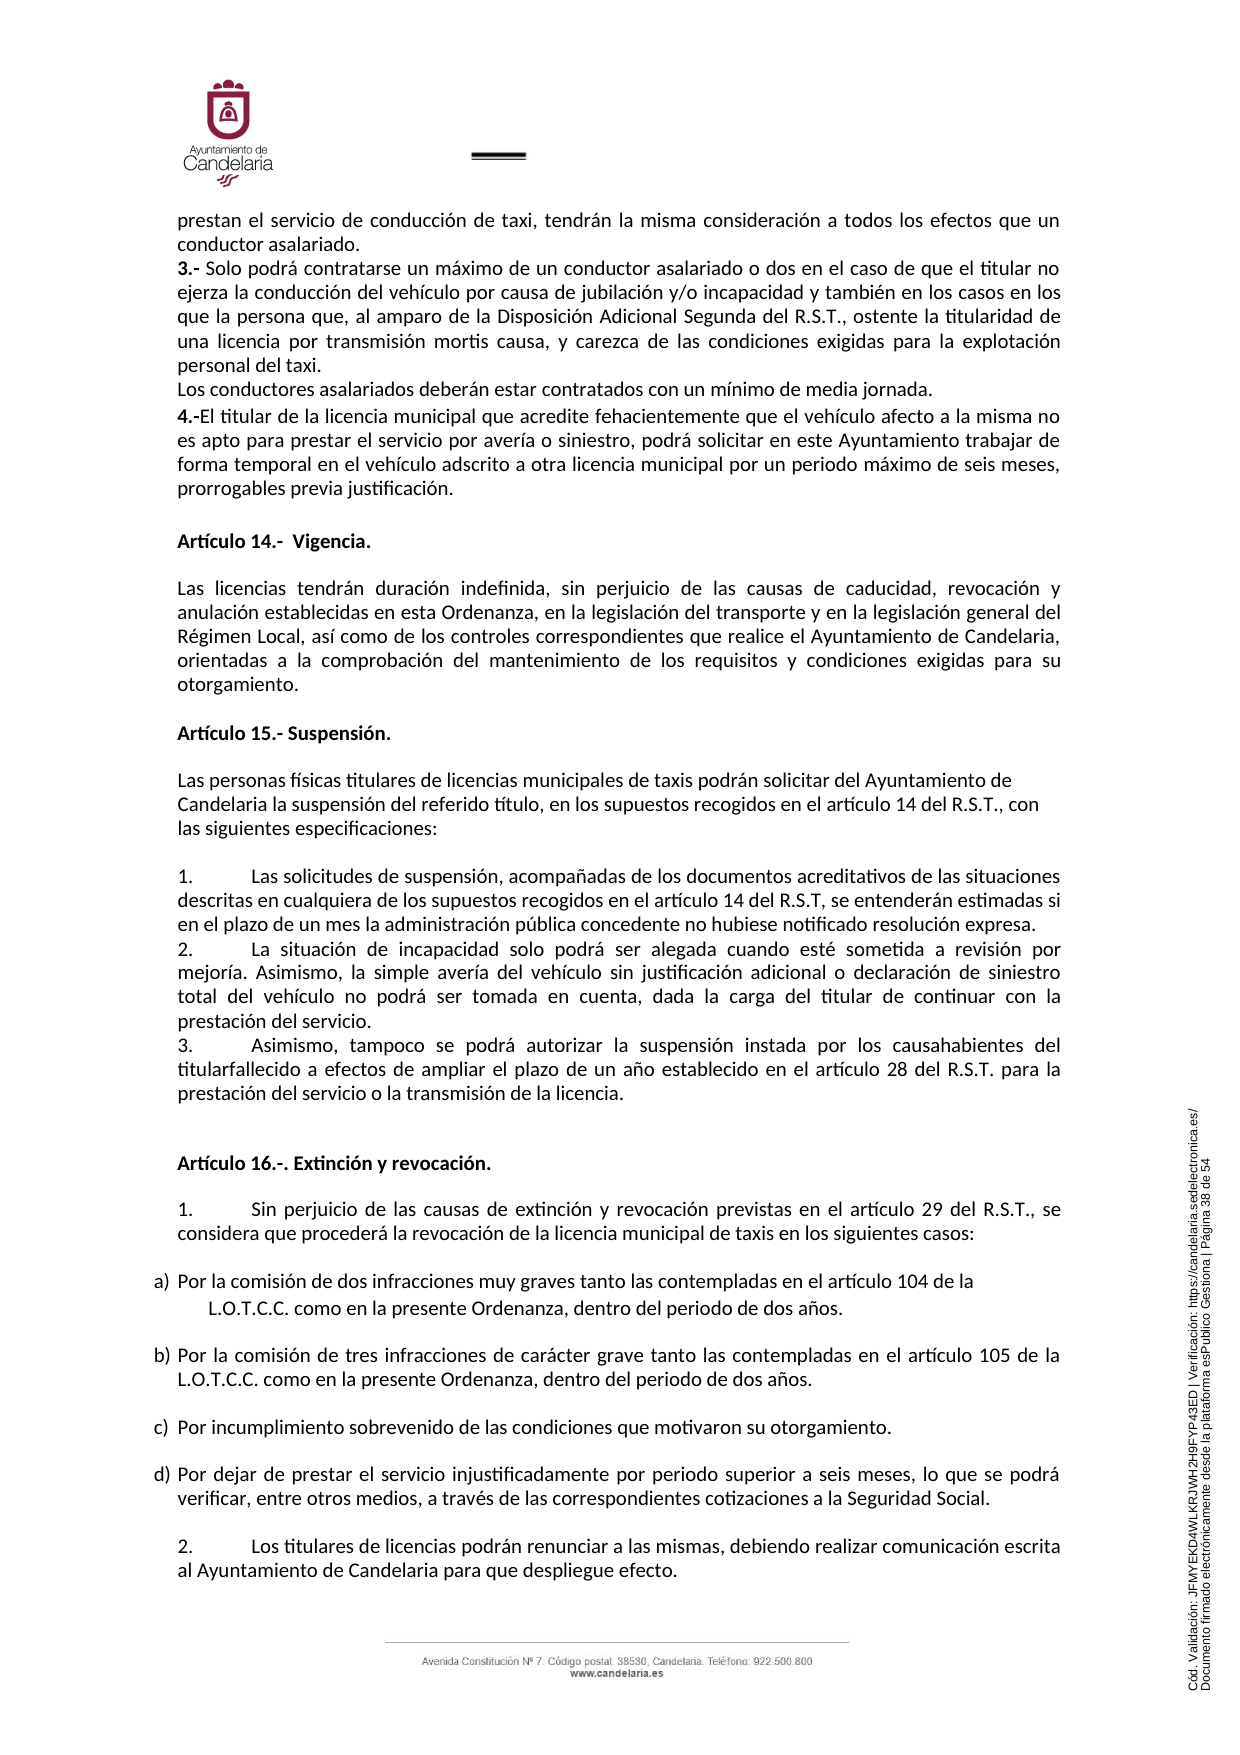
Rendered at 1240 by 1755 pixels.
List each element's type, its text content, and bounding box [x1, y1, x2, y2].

list Sin perjuicio de las causas de extinción y revocación previstas en el artículo 29 del R.S.T., se considera que procederá la revocación de la licencia municipal de taxis en los siguientes casos: [177, 1198, 1062, 1246]
text Artículo 15.- Suspensión. [177, 721, 1063, 746]
list Los titulares de licencias podrán renunciar a las mismas, debiendo realizar comunicación escrita al Ayuntamiento de Candelaria para que despliegue efecto. [177, 1534, 1062, 1582]
text prestan el servicio de conducción de taxi, tendrán la misma consideración a todos los efectos que un conductor asalariado. [177, 208, 1062, 256]
list Por dejar de prestar el servicio injustificadamente por periodo superior a seis meses, lo que se podrá verificar, entre otros medios, a través de las correspondientes cotizaciones a la Seguridad Social. [153, 1462, 1062, 1511]
text Las licencias tendrán duración indefinida, sin perjuicio de las causas de caducidad, revocación y anulación establecidas en esta Ordenanza, en la legislación del transporte y en la legislación general del Régimen Local, así como de los controles correspondientes que realice el Ayuntamiento de Candelaria, orientadas a la comprobación del mantenimiento de los requisitos y condiciones exigidas para su otorgamiento. [177, 576, 1062, 697]
text Los conductores asalariados deberán estar contratados con un mínimo de media jornada. [177, 378, 1062, 402]
list Por incumplimiento sobrevenido de las condiciones que motivaron su otorgamiento. [153, 1415, 1062, 1439]
text Artículo 14.- Vigencia. [177, 528, 1063, 554]
list Por la comisión de dos infracciones muy graves tanto las contempladas en el artículo 104 de la [153, 1269, 1062, 1294]
list Por la comisión de tres infracciones de carácter grave tanto las contempladas en el artículo 105 de la L.O.T.C.C. como en la presente Ordenanza, dentro del periodo de dos años. [153, 1343, 1062, 1392]
text 3.- Solo podrá contratarse un máximo de un conductor asalariado o dos en el caso de que el titular no ejerza la conducción del vehículo por causa de jubilación y/o incapacidad y también en los casos en los que la persona que, al amparo de la Disposición Adicional Segunda del R.S.T., ostente la titularidad de una licencia por transmisión mortis causa, y carezca de las condiciones exigidas para la explotación personal del taxi. [177, 257, 1062, 377]
text Artículo 16.-. Extinción y revocación. [177, 1150, 1063, 1176]
text L.O.T.C.C. como en la presente Ordenanza, dentro del periodo de dos años. [208, 1296, 1062, 1320]
text 4.-El titular de la licencia municipal que acredite fehacientemente que el vehículo afecto a la misma no es apto para prestar el servicio por avería o siniestro, podrá solicitar en este Ayuntamiento trabajar de forma temporal en el vehículo adscrito a otra licencia municipal por un periodo máximo de seis meses, prorrogables previa justificación. [177, 404, 1062, 501]
list La situación de incapacidad solo podrá ser alegada cuando esté sometida a revisión por mejoría. Asimismo, la simple avería del vehículo sin justificación adicional o declaración de siniestro total del vehículo no podrá ser tomada en cuenta, dada la carga del titular de continuar con la prestación del servicio. [177, 937, 1062, 1033]
text Las personas físicas titulares de licencias municipales de taxis podrán solicitar del Ayuntamiento de Candelaria la suspensión del referido título, en los supuestos recogidos en el artículo 14 del R.S.T., con las siguientes especificaciones: [177, 768, 1063, 841]
list Asimismo, tampoco se podrá autorizar la suspensión instada por los causahabientes del titularfallecido a efectos de ampliar el plazo de un año establecido en el artículo 28 del R.S.T. para la prestación del servicio o la transmisión de la licencia. [177, 1034, 1062, 1106]
list Las solicitudes de suspensión, acompañadas de los documentos acreditativos de las situaciones descritas en cualquiera de los supuestos recogidos en el artículo 14 del R.S.T, se entenderán estimadas si en el plazo de un mes la administración pública concedente no hubiese notificado resolución expresa. [177, 864, 1062, 936]
